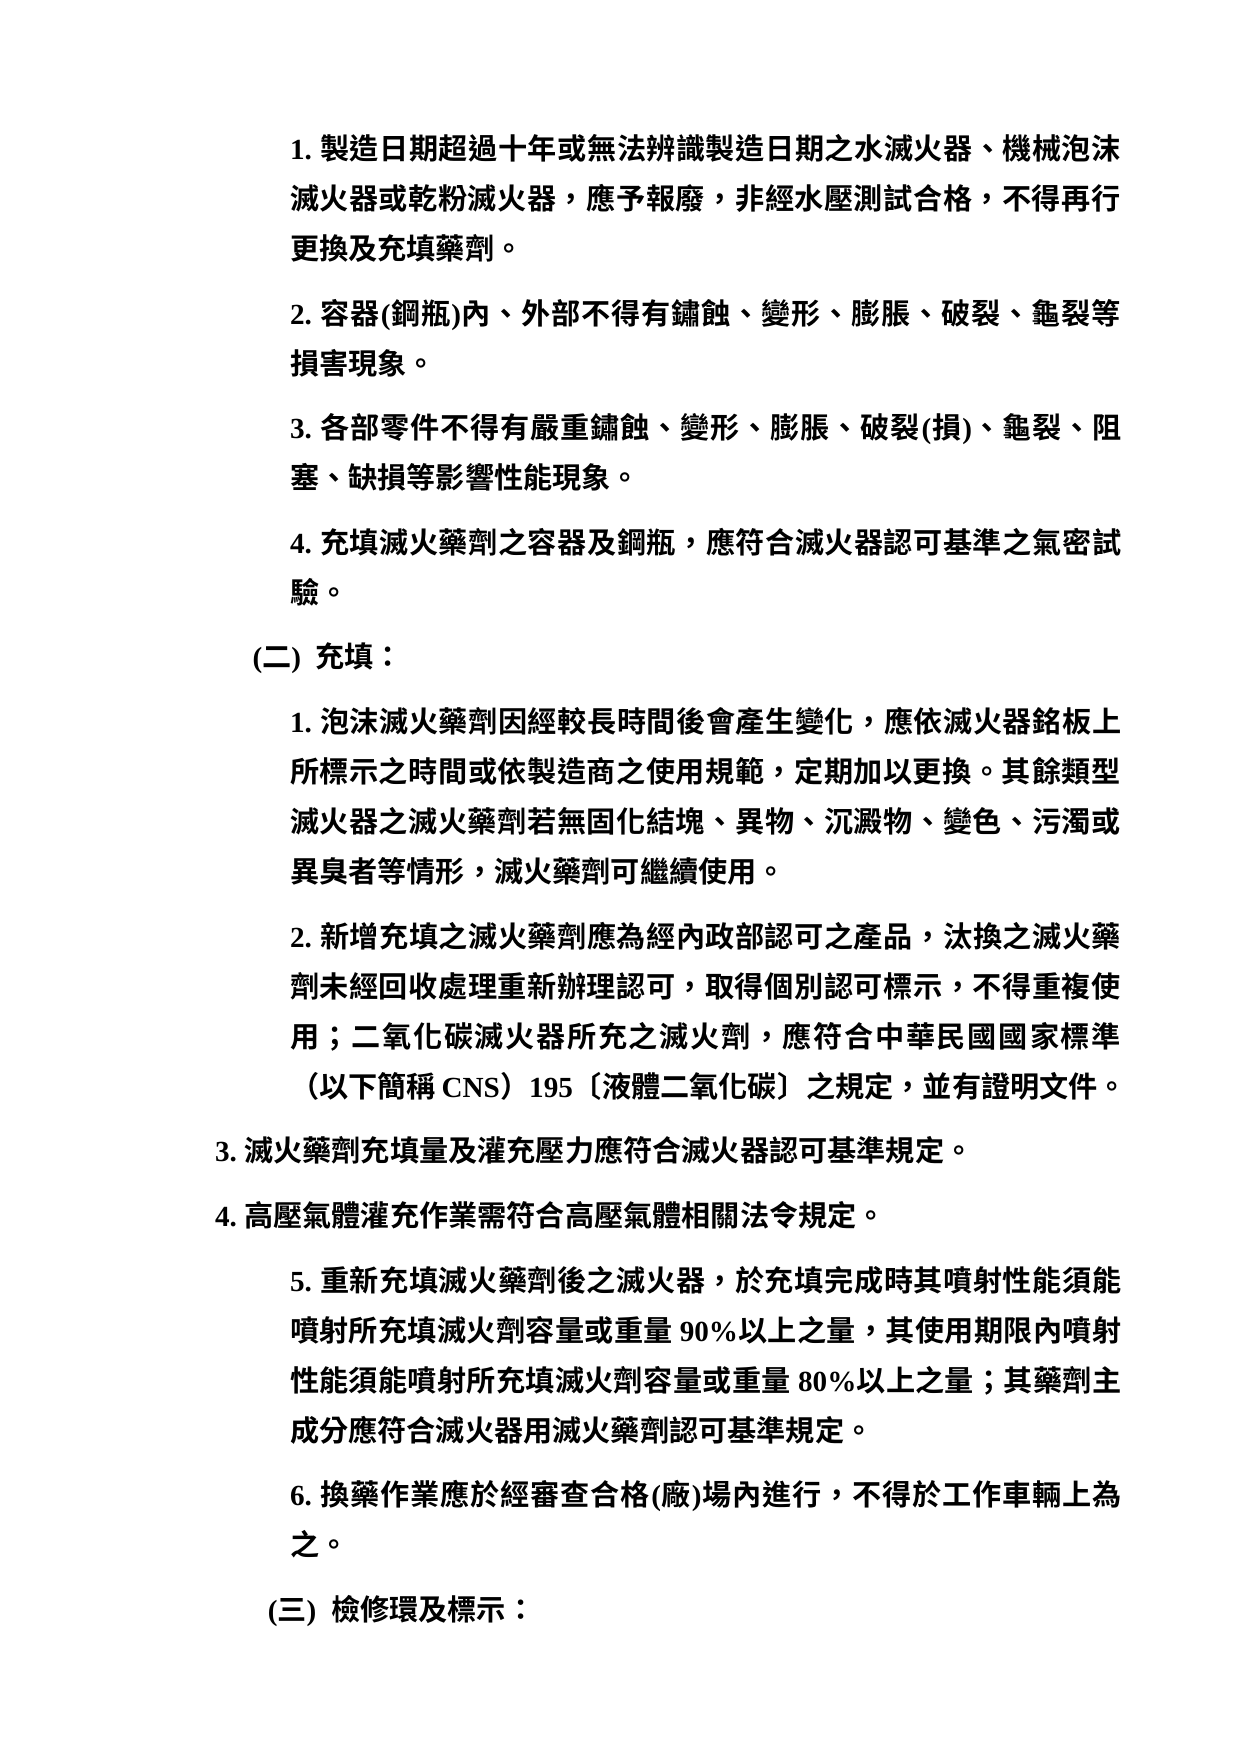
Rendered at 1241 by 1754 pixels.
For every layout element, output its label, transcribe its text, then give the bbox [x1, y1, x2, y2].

text 3. 各部零件不得有嚴重鏽蝕、變形、膨脹、破裂(損)、龜裂、阻塞、缺損等影響性能現象。 [290, 397, 1122, 497]
text 4. 充填滅火藥劑之容器及鋼瓶，應符合滅火器認可基準之氣密試驗。 [290, 512, 1122, 612]
text 6. 換藥作業應於經審查合格(廠)場內進行，不得於工作車輛上為之。 [290, 1464, 1122, 1564]
text 5. 重新充填滅火藥劑後之滅火器，於充填完成時其噴射性能須能噴射所充填滅火劑容量或重量90%以上之量，其使用期限內噴射性能須能噴射所充填滅火劑容量或重量80%以上之量；其藥劑主成分應符合滅火器用滅火藥劑認可基準規定。 [290, 1249, 1122, 1449]
text (三) 檢修環及標示： [268, 1578, 1122, 1628]
text 3. 滅火藥劑充填量及灌充壓力應符合滅火器認可基準規定。 [215, 1120, 1122, 1170]
text 2. 容器(鋼瓶)內、外部不得有鏽蝕、變形、膨脹、破裂、龜裂等損害現象。 [290, 283, 1122, 383]
text 2. 新增充填之滅火藥劑應為經內政部認可之產品，汰換之滅火藥劑未經回收處理重新辦理認可，取得個別認可標示，不得重複使用；二氧化碳滅火器所充之滅火劑，應符合中華民國國家標準（以下簡稱CNS）195〔液體二氧化碳〕之規定，並有證明文件。 [290, 906, 1122, 1106]
text 1. 泡沫滅火藥劑因經較長時間後會產生變化，應依滅火器銘板上所標示之時間或依製造商之使用規範，定期加以更換。其餘類型滅火器之滅火藥劑若無固化結塊、異物、沉澱物、變色、污濁或異臭者等情形，滅火藥劑可繼續使用。 [290, 691, 1122, 891]
text 1. 製造日期超過十年或無法辨識製造日期之水滅火器、機械泡沫滅火器或乾粉滅火器，應予報廢，非經水壓測試合格，不得再行更換及充填藥劑。 [290, 118, 1122, 268]
text 4. 高壓氣體灌充作業需符合高壓氣體相關法令規定。 [215, 1185, 1122, 1235]
text (二) 充填： [252, 626, 1122, 676]
